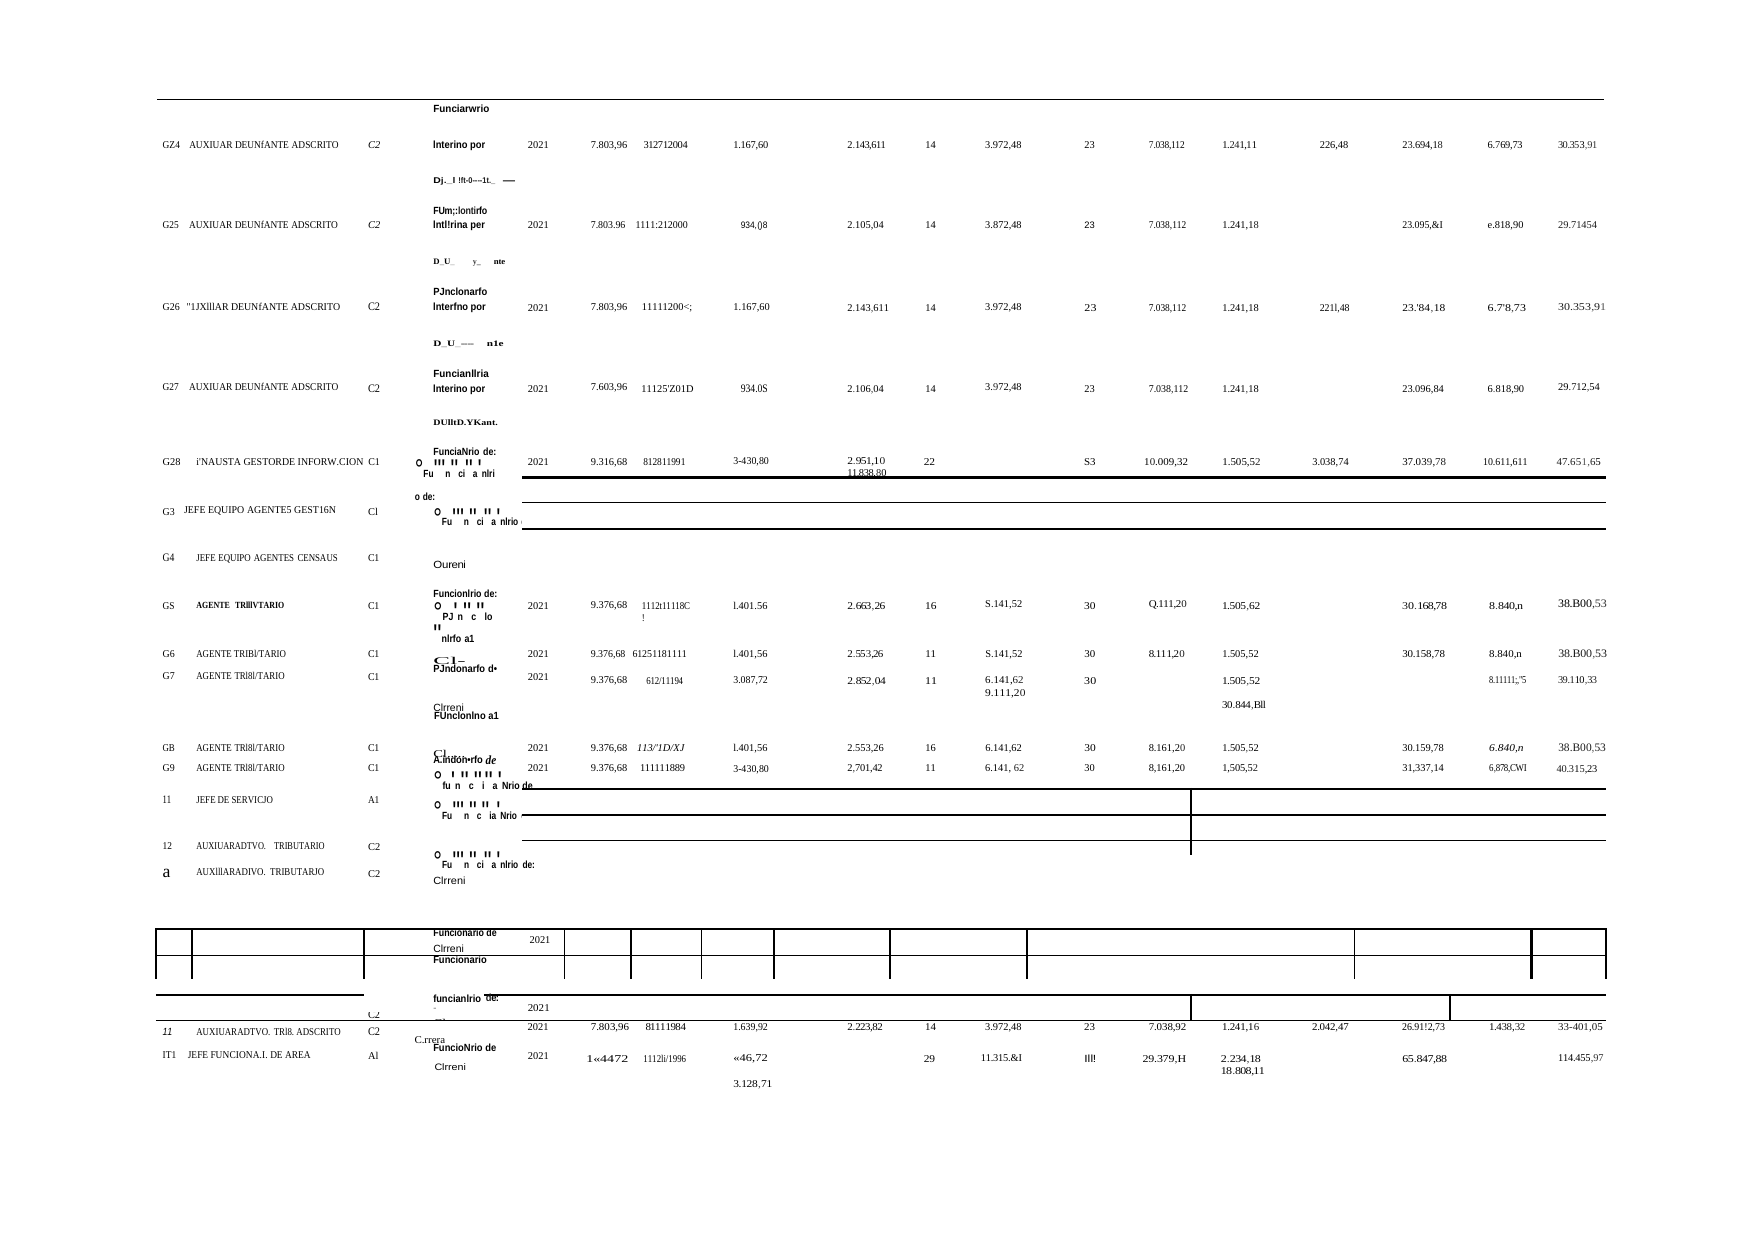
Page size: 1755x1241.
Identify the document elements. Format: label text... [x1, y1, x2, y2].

table_cell [1450, 979, 1531, 994]
table_cell Funcionario lntlrfno por 2021 [432, 956, 564, 979]
table_header 2.234,18 [1192, 790, 1268, 814]
text Funcionlrio de: [433, 592, 1619, 599]
table_cell de: 2021 [484, 996, 564, 1019]
table_cell 1.241,18 [1191, 956, 1354, 979]
table_cell 16 [891, 841, 960, 855]
table_cell 4.284,32 [960, 841, 1028, 855]
text l.401.56 2.663,26 [733, 599, 886, 612]
table_header 26 [891, 790, 960, 814]
table_cell Mi11980 [631, 996, 702, 1019]
table_cell 16 [891, 816, 960, 839]
table_cell 2.901,72 [774, 503, 890, 528]
table_header Funcionario de 2021 Clrreni [432, 930, 564, 954]
text Cl..... [433, 749, 466, 760]
text 114.455,97 [1558, 1052, 1619, 1064]
text FunciaNrio de: [433, 448, 1619, 457]
table_header 10.009,32 [1121, 479, 1191, 502]
text Clrreni [144, 1063, 466, 1072]
table_cell 36.180,10 [1532, 816, 1606, 839]
table_cell 71'Z712003 [632, 956, 701, 979]
text 12 AUXIUARADTVO. TRIBUTARIO C2 [162, 840, 381, 853]
table_cell 2.307,14 [774, 841, 891, 855]
text PJnclonarfo [433, 287, 1619, 298]
table_header 2021 [522, 479, 564, 502]
table_cell .oumto [432, 979, 564, 994]
table_header 30 [1028, 930, 1123, 954]
text Clrreni [433, 705, 549, 714]
text °Fu'"n"ci"a'nlrio de: [433, 509, 1619, 531]
text 1112li/1996 [643, 1053, 687, 1065]
table_header Q.181,20 [1123, 930, 1191, 954]
table_cell [1531, 979, 1606, 994]
text 9.316,68 [591, 457, 627, 467]
table_cell 640,07 [1268, 816, 1351, 839]
table_cell 2.230,78 [775, 956, 889, 979]
text 9.376,68 [591, 674, 627, 686]
table_cell 30 [1028, 841, 1120, 855]
table_header 88 [1028, 790, 1120, 814]
table_header 34.656,64 [1533, 930, 1605, 954]
table_cell 7.803,96 [565, 956, 630, 979]
table_header 6.30S,66 [1288, 479, 1351, 502]
table_cell 7.803,96 [564, 996, 631, 1019]
table_header 2.348,38 [775, 930, 889, 954]
table_header 26.319,44 [1120, 790, 1190, 814]
text 812811991 [643, 457, 686, 467]
table_cell 1.241,18 [1192, 816, 1268, 839]
text 1.505,52 30.844,Bll [1222, 674, 1445, 710]
table_cell C2 [365, 956, 432, 979]
table_header 16 [891, 930, 961, 954]
table_header 1.241,18 [1191, 930, 1354, 954]
table_cell 22 [890, 503, 961, 528]
text Clrreni [433, 876, 1619, 886]
text i'NAUSTA GESTORDE INFORW.CION C1 [196, 457, 380, 467]
text 9.376,68 [591, 599, 627, 611]
table_cell 7.318,1111 [1451, 996, 1531, 1019]
table_header 2.101,68 [702, 930, 773, 954]
table_cell [702, 979, 774, 994]
table_cell 1.505,62 [1191, 503, 1288, 528]
table_cell Q.111,20 [1120, 841, 1190, 855]
text 29.379,H 2.234,18 65.847,88 18.808,11 [1142, 1053, 1527, 1077]
table_header 2.901,72 [774, 479, 890, 502]
text G26 "1JXlllAR DEUNfANTE ADSCRITO C2 lnterfno por 2021 7.803,96 11111200<; 1.167,60 2.143,611 14 3.972,48 23 7.038,112 1.241,18 221l,48 23.'84,18 6.7'8,73 30.353,91 [162, 299, 1619, 313]
table_cell 1111111987 [631, 816, 702, 839]
text °Fu'"n"ci"a'nlrio de: [433, 847, 1619, 876]
table_header 6141111112 [631, 479, 702, 502]
table_cell [1123, 979, 1191, 994]
text 1«4472 [586, 1053, 628, 1065]
text GZ4 AUXIUAR DEUNfANTE ADSCRITO C2 lnterino por 2021 7.803,96 312712004 1.167,60 2.143,611 14 3.972,48 23 7.038,112 1.241,11 226,48 23.694,18 6.769,73 30.353,91 [162, 138, 1619, 151]
table_cell 51.353,37 [1542, 503, 1606, 528]
table_cell [1268, 841, 1351, 855]
table_cell 2.263,12 [774, 996, 890, 1019]
table_cell 15 [157, 956, 191, 979]
table_cell 26.122,&ll [1351, 816, 1450, 839]
text 11 JEFE DE SERVICJO A1 [162, 794, 381, 806]
text GS AGENTE TRlllVTARIO C1 [162, 599, 380, 612]
table_cell 2.568,72 [702, 816, 773, 839]
table_cell [774, 979, 890, 994]
table_header 11.o!al,26 [1451, 479, 1542, 502]
table_cell 4.284,32 [961, 956, 1026, 979]
table_header 2021 [522, 790, 564, 814]
table_cell 11.o!al,26 [1451, 503, 1542, 528]
table_header ll.ll38,BO [961, 479, 1027, 502]
table_cell 9.111,20 [1123, 956, 1191, 979]
table_cell 2021 [522, 503, 564, 528]
table_cell 33.606,62 [1533, 956, 1605, 979]
table_header 78.363,24 [1532, 790, 1606, 814]
table_cell 1.815,72 [702, 996, 774, 1019]
table_cell 9.181,20 [1120, 816, 1190, 839]
text G9 AGENTE TRl8l/TARIO C1 A.indon•rfo de 2021 9.376,68 111111889 3-430,80 2,701,42 11 6.141, 62 30 8,161,20 1,505,52 31,337,14 6,878,CWI 40.315,23 [162, 760, 1619, 776]
text °fu'n"c"i"a'Nrio de [433, 776, 1619, 794]
table_cell 2.423,48 [774, 816, 891, 839]
table_header 26.938,70 [1355, 930, 1450, 954]
text 11 AUXIUARADTVO. TRl8. ADSCRITO C2 [162, 1025, 381, 1038]
table_cell 121311993 [631, 841, 702, 855]
text Cl- [433, 655, 466, 667]
table_cell 33 [1027, 503, 1121, 528]
table_cell 34.306,63 [1532, 841, 1606, 855]
table_cell 7.603,96 [565, 816, 631, 839]
table_cell 32.869,55 [1531, 996, 1606, 1019]
table_header 51.353,37 [1542, 479, 1606, 502]
table_cell 11.838,80 [961, 503, 1027, 528]
table_cell [631, 979, 702, 994]
table_cell [1355, 979, 1450, 994]
text 2021 9.376,68 61251181111 l.401,56 2.553,26 11 S.141,52 30 8.111,20 1.505,52 30.158,78 8.840,n 38.B00,53 [528, 648, 1619, 659]
table_cell 1.241,11 [1192, 841, 1268, 855]
table_cell 23 [1027, 996, 1123, 1019]
table_cell 15 [891, 956, 961, 979]
table_cell 7.484,10 [1450, 956, 1530, 979]
table_cell 7.638,98 [1450, 841, 1532, 855]
text 16 S.141,52 30 Q.111,20 [925, 599, 1187, 612]
text 2021 7.803,96 81111984 1.639,92 2.223,82 14 3.972,48 23 7.038,92 1.241,16 2.042,47 26.91!2,73 1.438,32 33-401,05 [527, 1021, 1619, 1033]
table_header C2 [365, 930, 432, 954]
table_cell 26.649,611 [1355, 996, 1449, 1019]
text D_U_ y_ nte [433, 258, 1619, 266]
table_cell 1.868,16 [702, 841, 773, 855]
text 11 6.141,62 30 9.111,20 [925, 673, 1187, 698]
table_cell 2021 [522, 841, 564, 855]
table_header 60.811,91! [1351, 790, 1450, 814]
table_cell [961, 979, 1027, 994]
text a AUXlllARADIVO. TRIBUTARJO C2 [162, 860, 381, 881]
table_cell 30 [1028, 956, 1123, 979]
text °Fu'"n"c"ia'Nrio de: [433, 798, 522, 827]
table_header 11U40,20 [960, 790, 1028, 814]
text DUlltD.YKant. [433, 418, 1619, 428]
table_cell 3.087,72 [702, 503, 773, 528]
table_cell [364, 979, 432, 994]
table_cell 2021 [522, 816, 564, 839]
table_header 17.451,28 [1450, 790, 1532, 814]
table_cell 9.376,68 [565, 503, 631, 528]
table_cell [564, 979, 631, 994]
table_cell 7.038,92 [1123, 996, 1190, 1019]
text IT1 JEFE FUNCIONA.I. DE AREA Al FuncioNrio de 2021 [162, 1046, 549, 1063]
table_cell 6.30S,66 [1288, 503, 1351, 528]
table_header 22 [890, 479, 961, 502]
table_header 39.811,12 [1351, 479, 1451, 502]
table_cell 1.241,18 [1192, 996, 1287, 1019]
text C.rrera [414, 1034, 496, 1046]
table_cell 3.912,48 [961, 996, 1027, 1019]
text «46,72 3.128,71 [733, 1052, 887, 1090]
table_cell 14 [890, 996, 961, 1019]
table_cell 30 [1028, 816, 1120, 839]
text 2021 9.376,68 113/'1D/XJ l.401,56 2.553,26 16 6.141,62 30 8.161,20 1.505,52 30.159,78 6.840,n 38.B00,53 [528, 742, 1619, 753]
text G7 AGENTE TRl8l/TARIO C1 PJndonarfo d• 2021 [162, 667, 549, 684]
text °Fu'"n"ci"a'nlrio de: [414, 460, 496, 506]
text S3 10.009,32 1.505,52 3.038,74 37.039,78 10.611,611 47.651,65 [1084, 457, 1619, 467]
table_cell [156, 979, 192, 994]
text G25 AUXIUAR DEUNfANTE ADSCRITO C2 lntl!rina per 2021 7.803.96 1111:212000 934,()8 2.105,04 14 3.872,48 23 7.038,112 1.241,18 23.095,&I e.818,90 29.71454 [162, 219, 1619, 231]
table_cell 1.401,12 [702, 956, 773, 979]
text G3 JEFE EQUIPO AGENTE5 GEST16N Cl [162, 506, 379, 517]
text FUm;:lontirfo [433, 206, 1619, 217]
text G27 AUXIUAR DEUNfANTE ADSCRITO C2 lnterino por 2021 7.603,96 11125'Z01D 934.0S 2.106,04 14 3.972,48 23 7.038,112 1.241,18 23.096,84 6.818,90 29.712,54 [162, 381, 1619, 394]
table_header 105,22 [1268, 790, 1351, 814]
text G28 [162, 457, 180, 467]
table_header 3.1135,18 [774, 790, 891, 814]
text 8.11111;,"5 39.110,33 [1489, 674, 1619, 686]
table_cell funcianlrio - C2 Cl..... [364, 994, 484, 1019]
table_header 14.442,72 [565, 790, 631, 814]
text 1112t11118C! [642, 599, 690, 623]
text Funcianllria [433, 368, 1619, 379]
text 612/11194 [646, 674, 685, 686]
table_header 71'111984 [632, 930, 701, 954]
text Funciarwrio [433, 103, 1619, 114]
text D_U_---- n1e [433, 339, 1619, 348]
text 2021 [528, 457, 549, 467]
table_cell 6.067,21 [1450, 816, 1532, 839]
text GB AGENTE TRl8l/TARIO C1 [162, 742, 380, 753]
table_cell 26.816,14 [1351, 841, 1450, 855]
table_header 1.505,62 [1191, 479, 1288, 502]
table_cell [1027, 979, 1123, 994]
text °PJ'n"c"lo"nlrfo a1 [433, 603, 498, 648]
table_header S/11112001 [631, 790, 702, 814]
text Oureni [433, 559, 1619, 571]
text 2021 [528, 599, 549, 612]
text FUnclonlno a1 [144, 714, 498, 721]
table_cell 10.009,32 [1121, 503, 1191, 528]
table_header 9.376,68 [565, 479, 631, 502]
text G4 JEFE EQUIPO AGENTES CENSAUS C1 [162, 552, 380, 564]
table_cell 16 [156, 996, 192, 1019]
table_header 3.087,72 [702, 479, 773, 502]
text 29 11.315.&I Ill! [923, 1052, 1098, 1065]
text G6 AGENTE TRIBl/TARIO C1 [162, 648, 380, 659]
table_cell 4.284, 32 [960, 816, 1028, 839]
table_cell 7.803,96 [565, 841, 631, 855]
table_header 4.284,32 [961, 930, 1026, 954]
table_cell 39.917,12 [1351, 503, 1451, 528]
table_cell 61611182 [631, 503, 702, 528]
table_header 14 [157, 930, 191, 954]
table_cell [890, 979, 961, 994]
table_header 7.803.96 [565, 930, 630, 954]
table_cell AUXIUARADTVO. TRIBUTAT10 [193, 956, 363, 979]
text 3-430,80 2.951,10 22 11.838,80 [733, 457, 1023, 476]
table_cell 1.424,23 [1287, 996, 1354, 1019]
text 8.840,n 38.B00,53 [1489, 599, 1619, 612]
table_cell [1191, 979, 1354, 994]
table_header 7.717,94 [1450, 930, 1530, 954]
table_header 3.335,04 [702, 790, 773, 814]
table_cell AUXIUARADTVO. TRl8. ADSCRITO [192, 996, 364, 1019]
text 3.087,72 2.852,04 [733, 673, 886, 686]
text 1.505,62 30.168,78 [1222, 599, 1447, 612]
table_header S3 [1027, 479, 1121, 502]
text Dj._l !ft-0----1t._ - [433, 176, 1619, 185]
table_header "1JXIUARADTVO. TRIBUTARIO [193, 930, 363, 954]
table_cell [192, 979, 364, 994]
table_cell 26.122,52 [1355, 956, 1450, 979]
